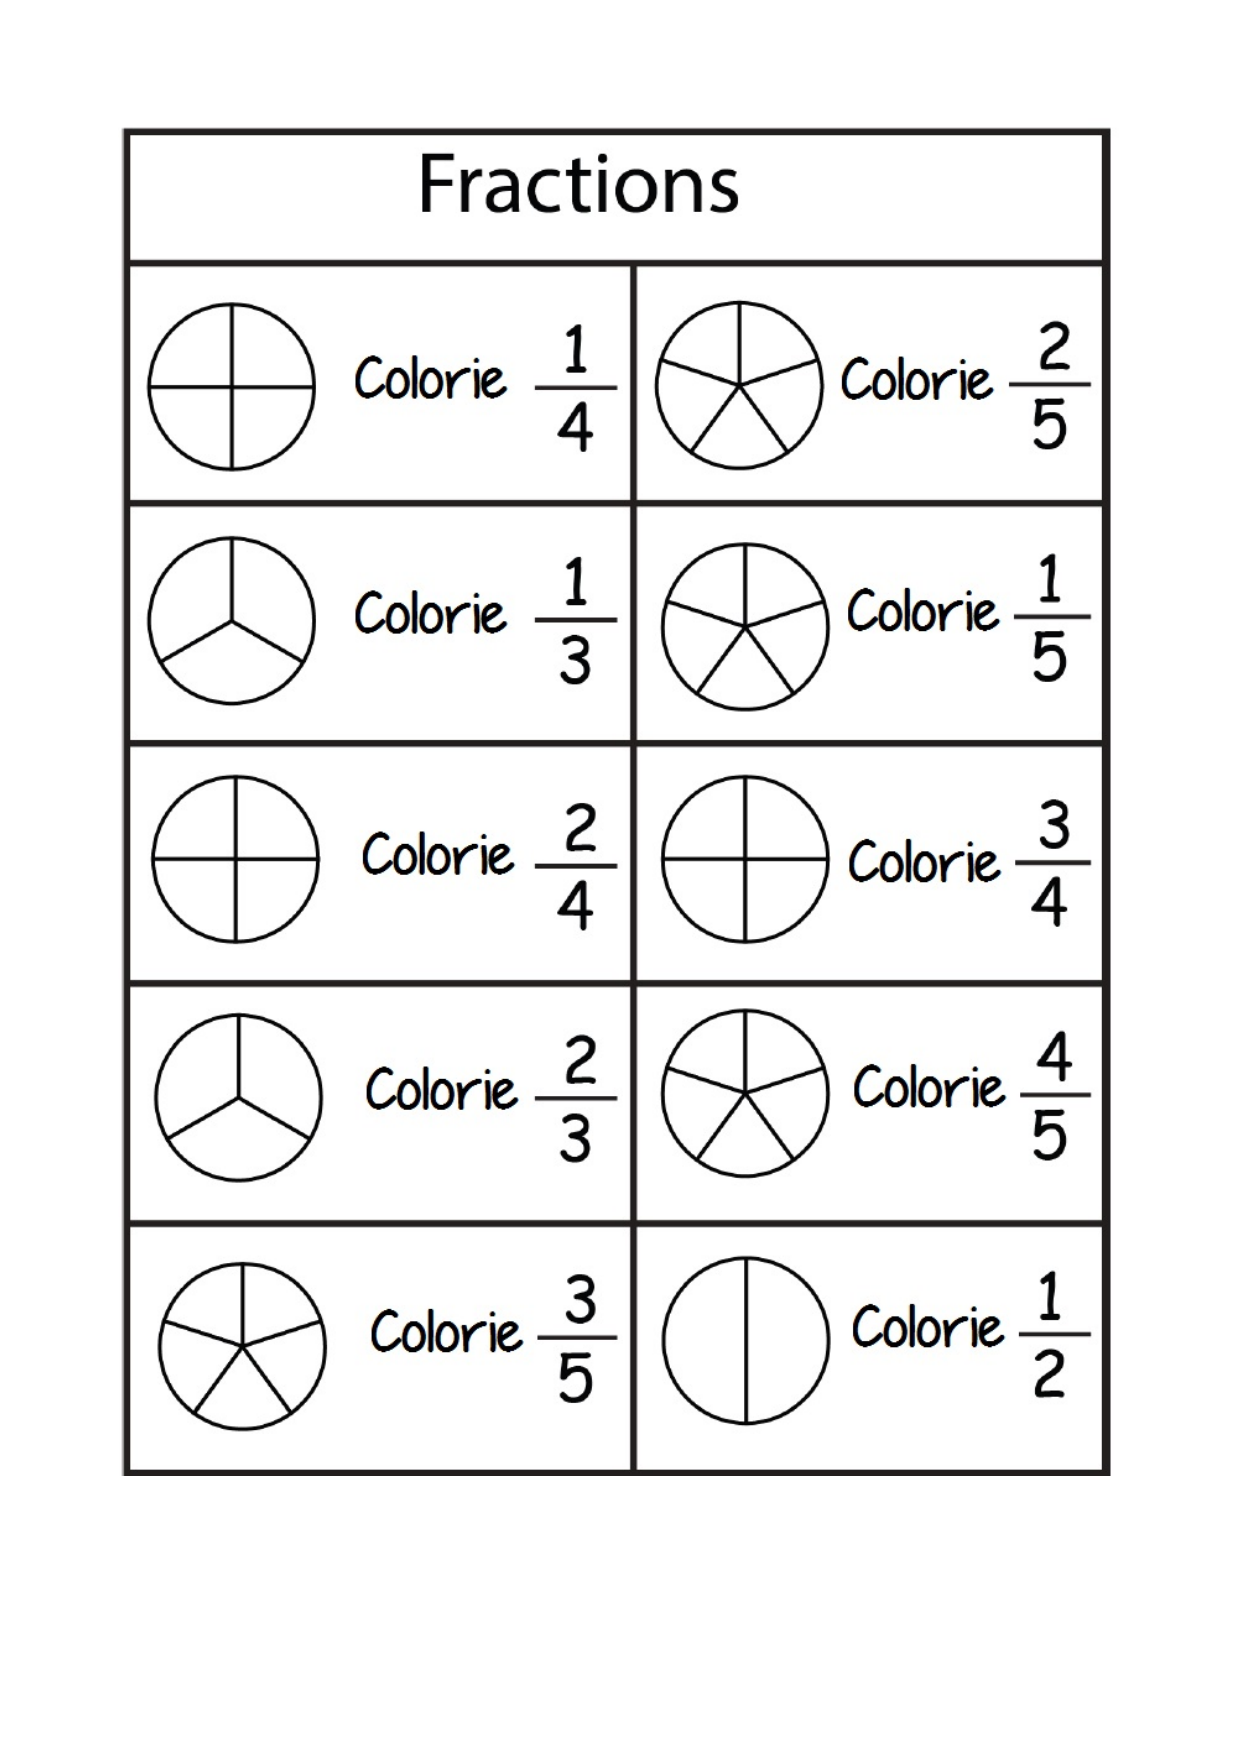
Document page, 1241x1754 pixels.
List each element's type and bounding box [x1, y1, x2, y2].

picture [118, 118, 1123, 1476]
